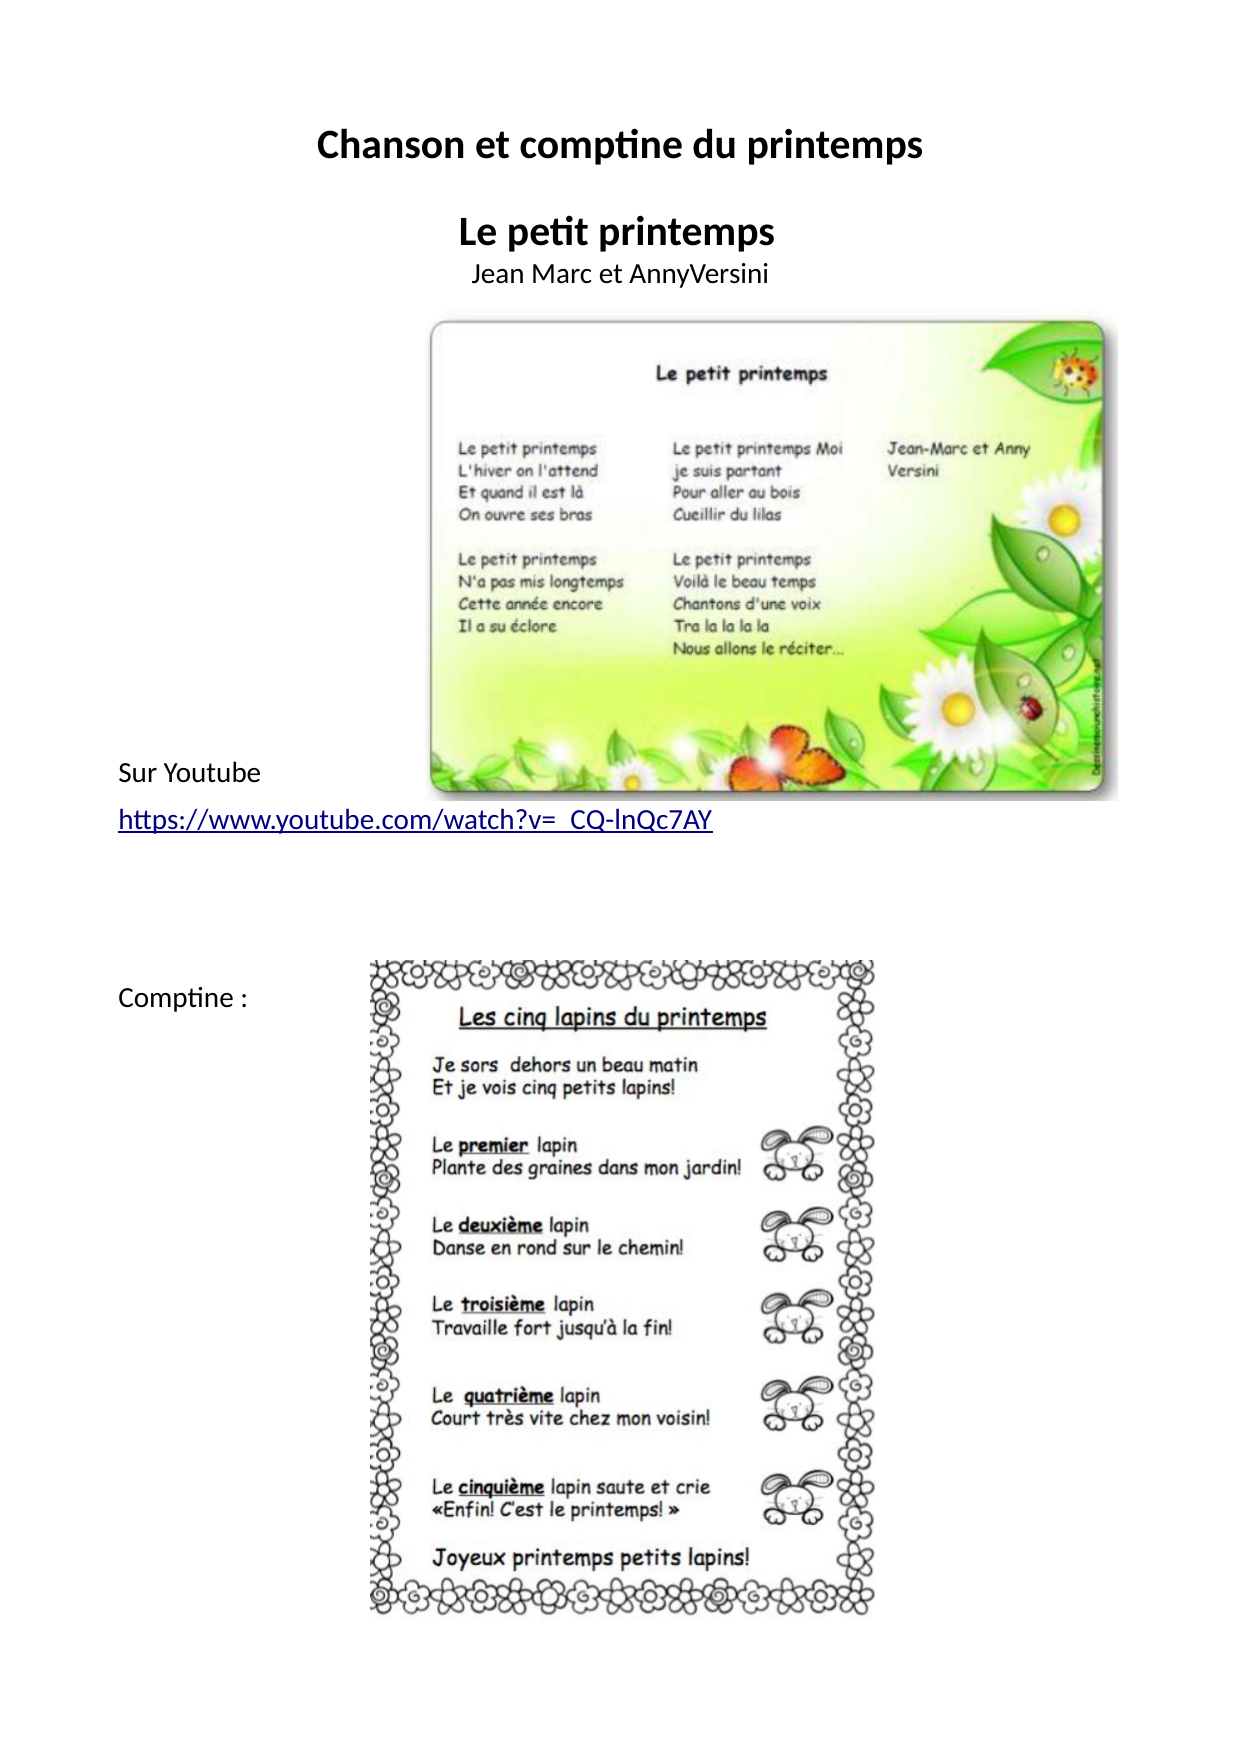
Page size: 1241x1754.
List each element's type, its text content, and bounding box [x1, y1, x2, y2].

text Comptine : [118, 979, 368, 1015]
text Sur Youtube https://www.youtube.com/watch?v=_CQ-lnQc7AY [118, 754, 1122, 837]
text Le petit printemps [118, 204, 1122, 255]
picture [424, 309, 1119, 801]
picture [368, 958, 877, 1620]
text Jean Marc et AnnyVersini [118, 255, 1122, 291]
text [877, 979, 1122, 1015]
text Chanson et comptine du printemps [118, 118, 1122, 169]
